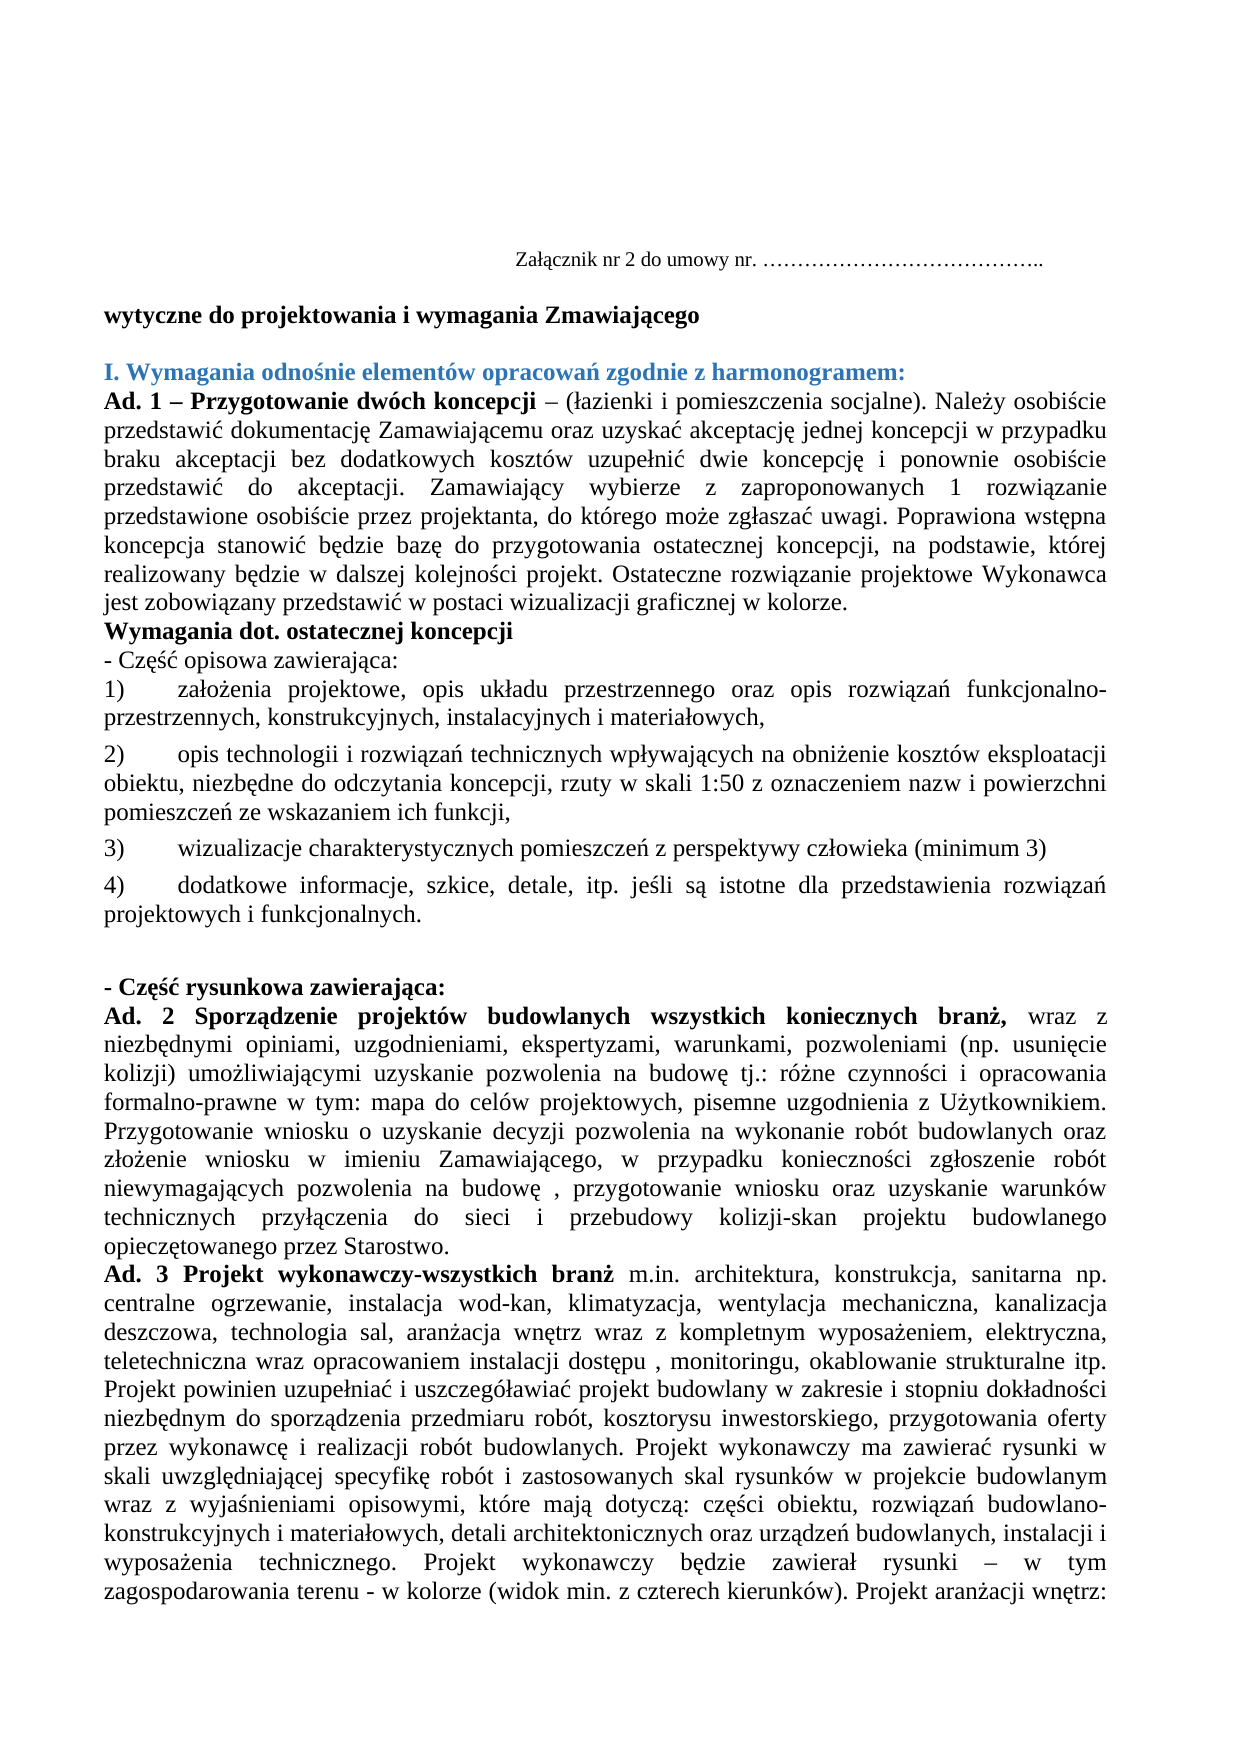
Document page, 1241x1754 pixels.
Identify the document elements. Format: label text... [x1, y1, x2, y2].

list opis technologii i rozwiązań technicznych wpływających na obniżenie kosztów eksploatacji obiektu, niezbędne do odczytania koncepcji, rzuty w skali 1:50 z oznaczeniem nazw i powierzchni pomieszczeń ze wskazaniem ich funkcji, [103, 739, 1107, 825]
text Ad. 3 Projekt wykonawczy-wszystkich branż m.in. architektura, konstrukcja, sanitarna np. centralne ogrzewanie, instalacja wod-kan, klimatyzacja, wentylacja mechaniczna, kanalizacja deszczowa, technologia sal, aranżacja wnętrz wraz z kompletnym wyposażeniem, elektryczna, teletechniczna wraz opracowaniem instalacji dostępu , monitoringu, okablowanie strukturalne itp. Projekt powinien uzupełniać i uszczegóławiać projekt budowlany w zakresie i stopniu dokładności niezbędnym do sporządzenia przedmiaru robót, kosztorysu inwestorskiego, przygotowania oferty przez wykonawcę i realizacji robót budowlanych. Projekt wykonawczy ma zawierać rysunki w skali uwzględniającej specyfikę robót i zastosowanych skal rysunków w projekcie budowlanym wraz z wyjaśnieniami opisowymi, które mają dotyczą: części obiektu, rozwiązań budowlano-konstrukcyjnych i materiałowych, detali architektonicznych oraz urządzeń budowlanych, instalacji i wyposażenia technicznego. Projekt wykonawczy będzie zawierał rysunki – w tym zagospodarowania terenu - w kolorze (widok min. z czterech kierunków). Projekt aranżacji wnętrz: [103, 1259, 1107, 1604]
text Ad. 2 Sporządzenie projektów budowlanych wszystkich koniecznych branż, wraz z niezbędnymi opiniami, uzgodnieniami, ekspertyzami, warunkami, pozwoleniami (np. usunięcie kolizji) umożliwiającymi uzyskanie pozwolenia na budowę tj.: różne czynności i opracowania formalno-prawne w tym: mapa do celów projektowych, pisemne uzgodnienia z Użytkownikiem. Przygotowanie wniosku o uzyskanie decyzji pozwolenia na wykonanie robót budowlanych oraz złożenie wniosku w imieniu Zamawiającego, w przypadku konieczności zgłoszenie robót niewymagających pozwolenia na budowę , przygotowanie wniosku oraz uzyskanie warunków technicznych przyłączenia do sieci i przebudowy kolizji-skan projektu budowlanego opieczętowanego przez Starostwo. [103, 1001, 1107, 1259]
text - Część opisowa zawierająca: [103, 645, 1107, 674]
text Ad. 1 – Przygotowanie dwóch koncepcji – (łazienki i pomieszczenia socjalne). Należy osobiście przedstawić dokumentację Zamawiającemu oraz uzyskać akceptację jednej koncepcji w przypadku braku akceptacji bez dodatkowych kosztów uzupełnić dwie koncepcję i ponownie osobiście przedstawić do akceptacji. Zamawiający wybierze z zaproponowanych 1 rozwiązanie przedstawione osobiście przez projektanta, do którego może zgłaszać uwagi. Poprawiona wstępna koncepcja stanowić będzie bazę do przygotowania ostatecznej koncepcji, na podstawie, której realizowany będzie w dalszej kolejności projekt. Ostateczne rozwiązanie projektowe Wykonawca jest zobowiązany przedstawić w postaci wizualizacji graficznej w kolorze. [103, 386, 1107, 616]
list założenia projektowe, opis układu przestrzennego oraz opis rozwiązań funkcjonalno-przestrzennych, konstrukcyjnych, instalacyjnych i materiałowych, [103, 674, 1107, 731]
text wytyczne do projektowania i wymagania Zmawiającego [103, 300, 1107, 329]
list dodatkowe informacje, szkice, detale, itp. jeśli są istotne dla przedstawienia rozwiązań projektowych i funkcjonalnych. [103, 870, 1107, 927]
text Wymagania dot. ostatecznej koncepcji [103, 616, 1107, 645]
text Załącznik nr 2 do umowy nr. ………………………………….. [103, 247, 1048, 271]
text - Część rysunkowa zawierająca: [103, 972, 1107, 1001]
list wizualizacje charakterystycznych pomieszczeń z perspektywy człowieka (minimum 3) [103, 833, 1107, 862]
text I. Wymagania odnośnie elementów opracowań zgodnie z harmonogramem: [103, 357, 1107, 386]
